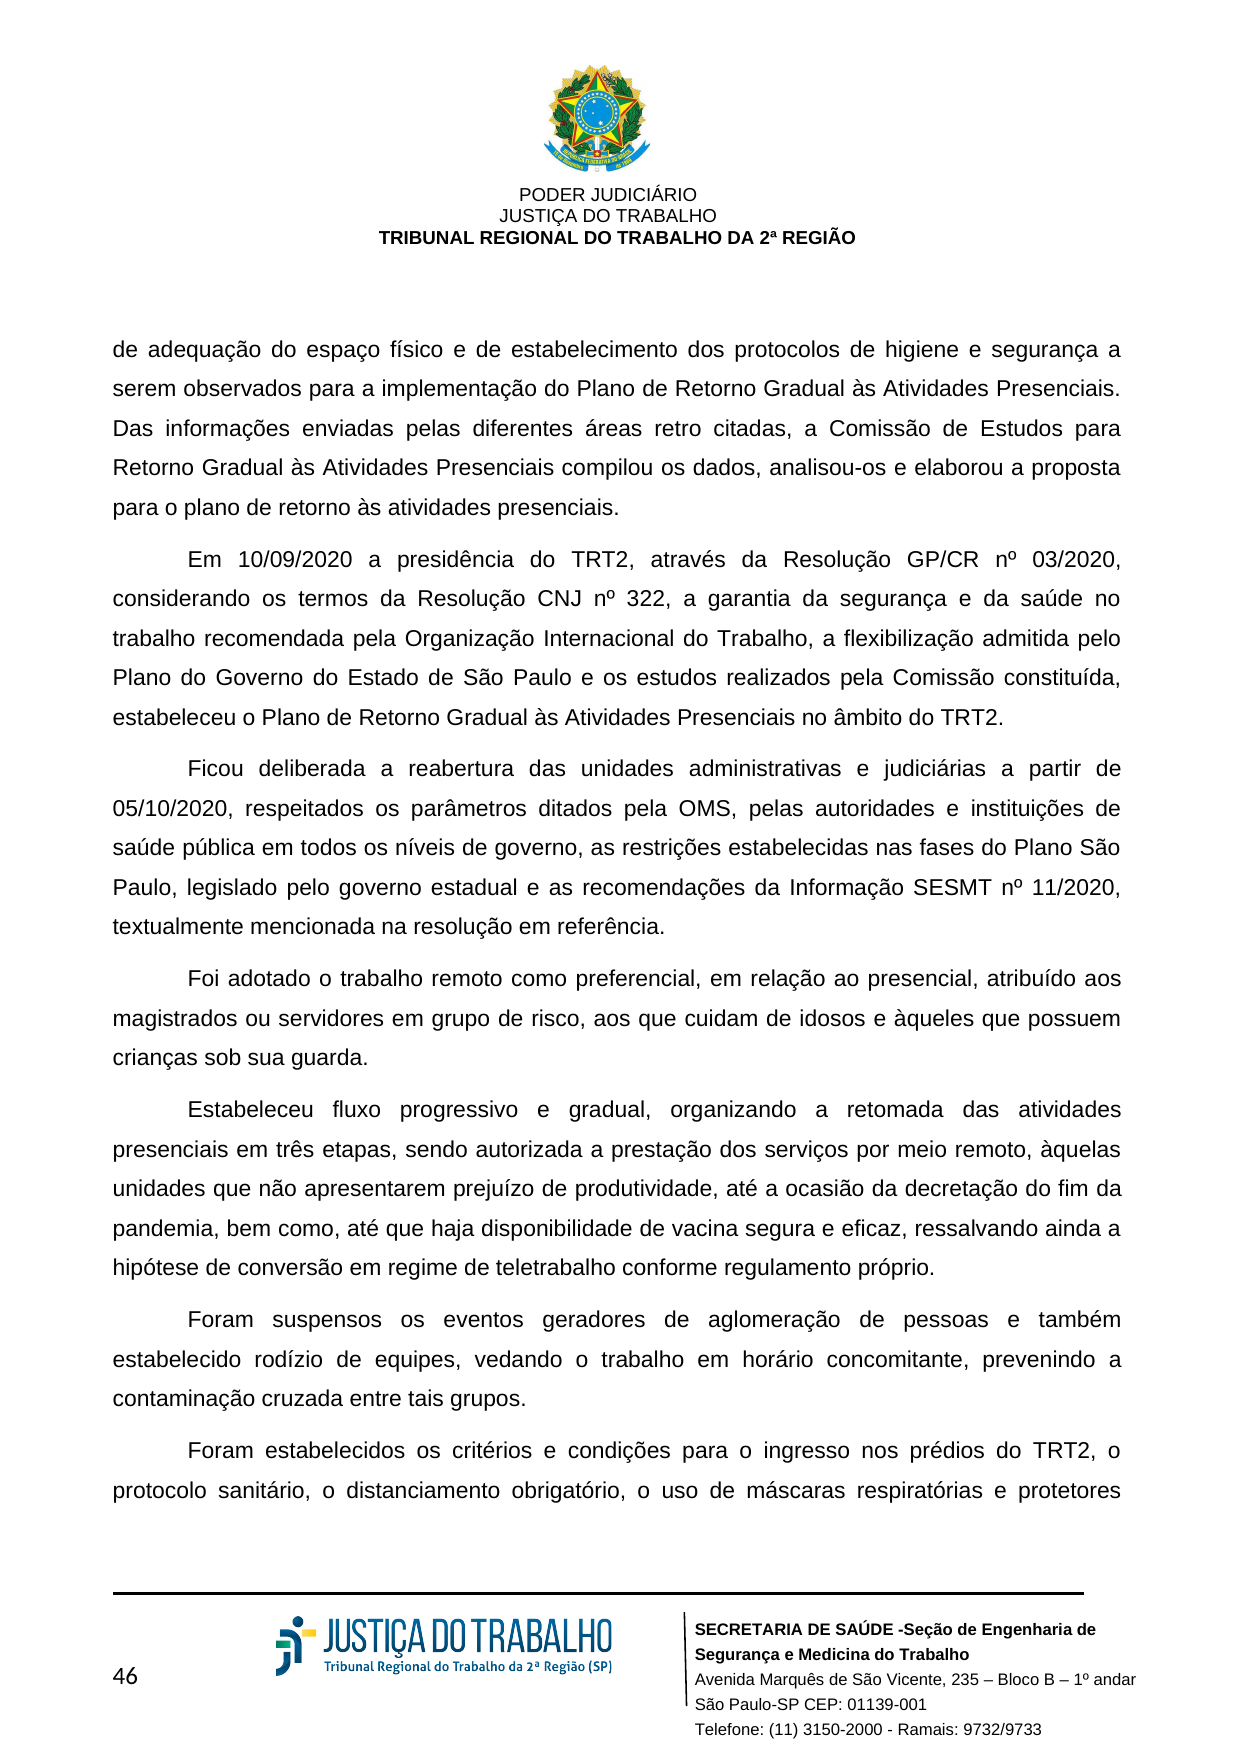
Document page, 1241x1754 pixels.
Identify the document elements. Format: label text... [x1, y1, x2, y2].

picture [276, 1616, 612, 1676]
text Foram estabelecidos os critérios e condições para o ingresso nos prédios do TRT2, o protocolo sanitário, o distanciamento obrigatório, o uso de máscaras respiratórias e protetores [112, 1437, 1122, 1503]
text Ficou deliberada a reabertura das unidades administrativas e judiciárias a partir de 05/10/2020, respeitados os parâmetros ditados pela OMS, pelas autoridades e instituições de saúde pública em todos os níveis de governo, as restrições estabelecidas nas fases do Plano São Paulo, legislado pelo governo estadual e as recomendações da Informação SESMT nº 11/2020, textualmente mencionada na resolução em referência. [112, 755, 1122, 940]
text de adequação do espaço físico e de estabelecimento dos protocolos de higiene e segurança a serem observados para a implementação do Plano de Retorno Gradual às Atividades Presenciais. Das informações enviadas pelas diferentes áreas retro citadas, a Comissão de Estudos para Retorno Gradual às Atividades Presenciais compilou os dados, analisou-os e elaborou a proposta para o plano de retorno às atividades presenciais. [112, 336, 1122, 520]
text Foram suspensos os eventos geradores de aglomeração de pessoas e também estabelecido rodízio de equipes, vedando o trabalho em horário concomitante, prevenindo a contaminação cruzada entre tais grupos. [112, 1306, 1122, 1411]
text Em 10/09/2020 a presidência do TRT2, através da Resolução GP/CR nº 03/2020, considerando os termos da Resolução CNJ nº 322, a garantia da segurança e da saúde no trabalho recomendada pela Organização Internacional do Trabalho, a flexibilização admitida pelo Plano do Governo do Estado de São Paulo e os estudos realizados pela Comissão constituída, estabeleceu o Plano de Retorno Gradual às Atividades Presenciais no âmbito do TRT2. [112, 546, 1122, 730]
text Foi adotado o trabalho remoto como preferencial, em relação ao presencial, atribuído aos magistrados ou servidores em grupo de risco, aos que cuidam de idosos e àqueles que possuem crianças sob sua guarda. [112, 965, 1122, 1071]
picture [543, 65, 650, 172]
text Estabeleceu fluxo progressivo e gradual, organizando a retomada das atividades presenciais em três etapas, sendo autorizada a prestação dos serviços por meio remoto, àquelas unidades que não apresentarem prejuízo de produtividade, até a ocasião da decretação do fim da pandemia, bem como, até que haja disponibilidade de vacina segura e eficaz, ressalvando ainda a hipótese de conversão em regime de teletrabalho conforme regulamento próprio. [112, 1096, 1122, 1281]
